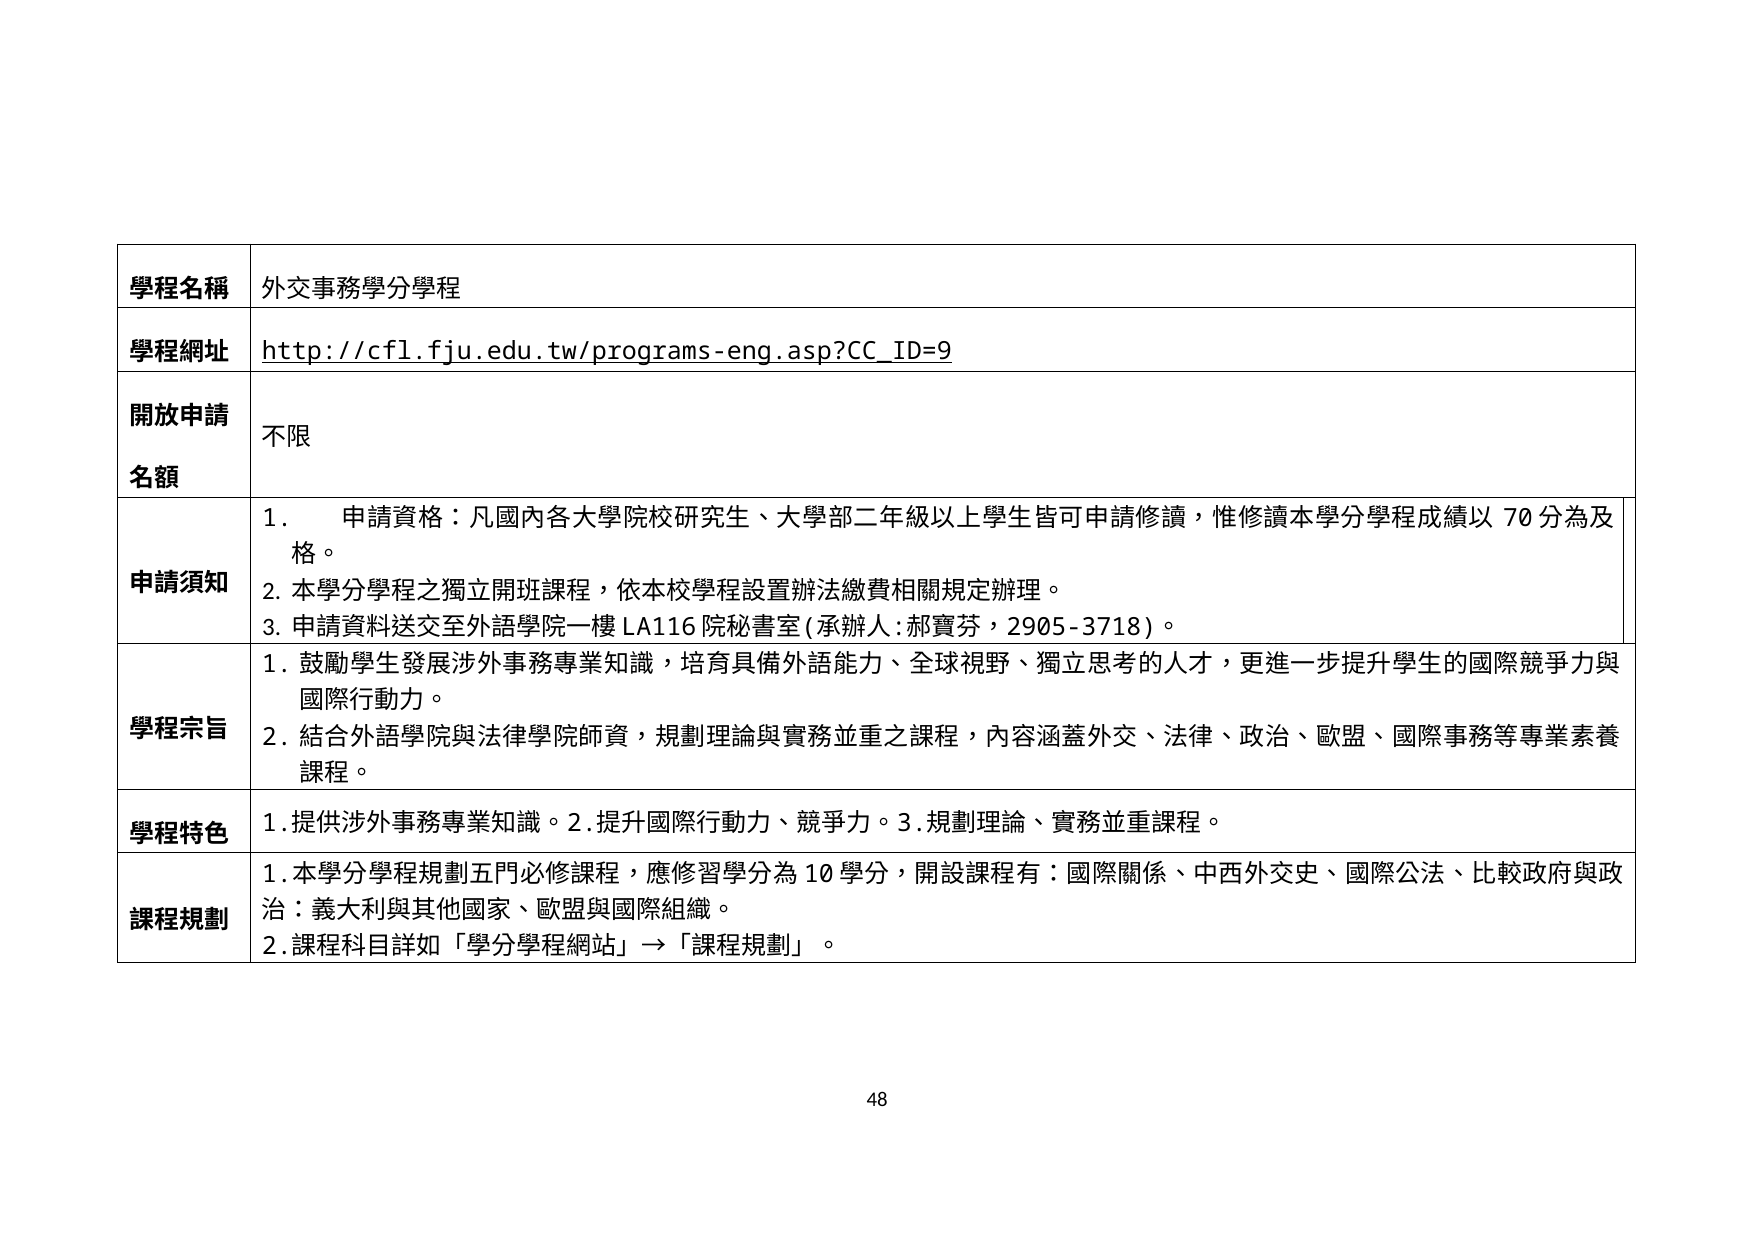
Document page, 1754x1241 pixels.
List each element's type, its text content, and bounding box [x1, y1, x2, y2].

table_cell 學程特色 [118, 790, 250, 852]
table_cell http://cfl.fju.edu.tw/programs-eng.asp?CC_ID=9 [251, 308, 1635, 371]
table_cell 1.提供涉外事務專業知識。2.提升國際行動力、競爭力。3.規劃理論、實務並重課程。 [251, 790, 1635, 852]
table_cell 鼓勵學生發展涉外事務專業知識，培育具備外語能力、全球視野、獨立思考的人才，更進一步提升學生的國際競爭力與國際行動力。 結合外語學院與法律學院師資，規劃理論與實務並重之課程，內容涵蓋外交、法律、政治、歐盟、國際事務等專業素養課程。 [251, 644, 1635, 789]
table_cell 1.本學分學程規劃五門必修課程，應修習學分為10學分，開設課程有：國際關係、中西外交史、國際公法、比較政府與政治：義大利與其他國家、歐盟與國際組織。 2.課程科目詳如「學分學程網站」→「課程規劃」。 [251, 853, 1635, 962]
table_cell 開放申請名額 [118, 372, 250, 497]
table_cell 申請資格：凡國內各大學院校研究生、大學部二年級以上學生皆可申請修讀，惟修讀本學分學程成績以70分為及格。 本學分學程之獨立開班課程，依本校學程設置辦法繳費相關規定辦理。 申請資料送交至外語學院一樓LA116院秘書室(承辦人:郝寶芬，2905-3718)。 [251, 498, 1623, 643]
table_cell 學程宗旨 [118, 644, 250, 789]
table_cell 課程規劃 [118, 853, 250, 962]
table_header 學程名稱 [118, 245, 250, 307]
table_cell 申請須知 [118, 498, 250, 643]
table_cell 學程網址 [118, 308, 250, 371]
table_header 外交事務學分學程 [251, 245, 1635, 307]
table_cell 不限 [251, 372, 1635, 497]
